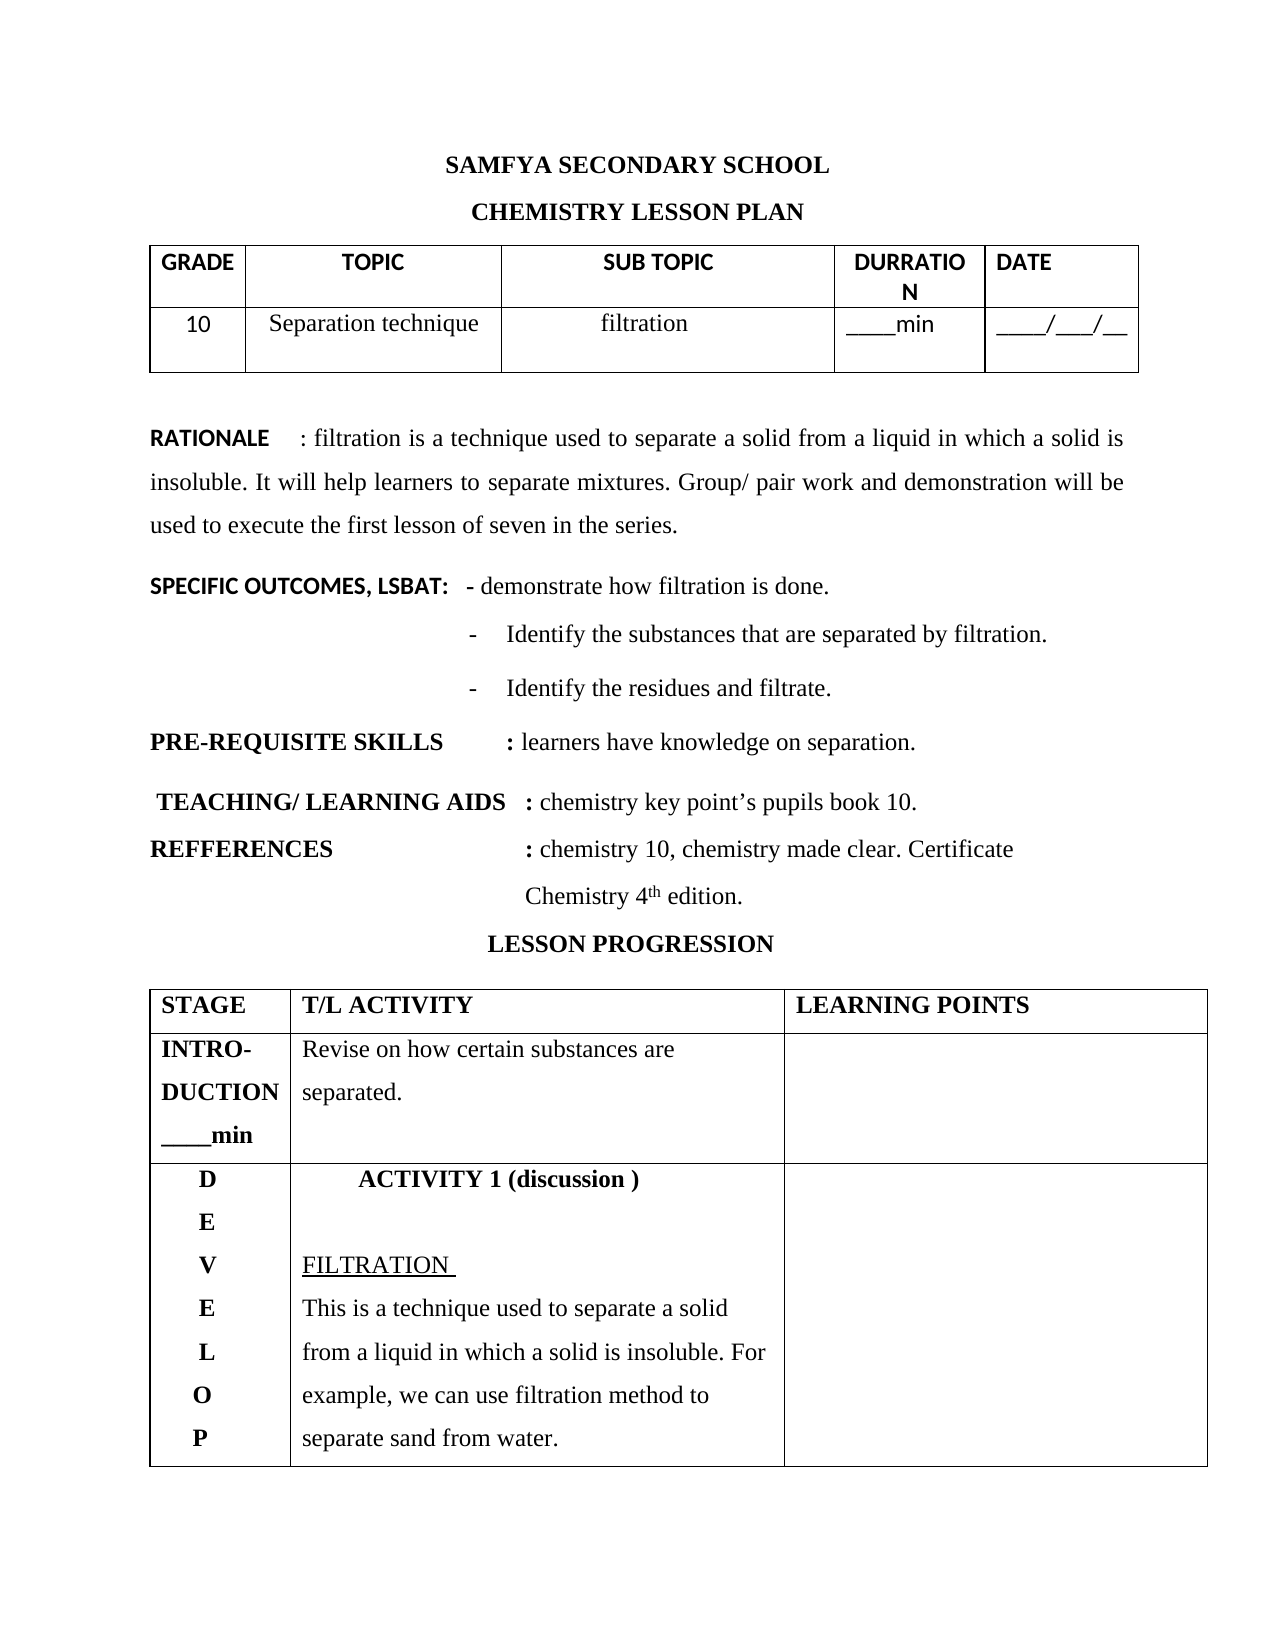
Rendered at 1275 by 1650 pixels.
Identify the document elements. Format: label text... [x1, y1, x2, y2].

table_cell ACTIVITY 1 (discussion ) FILTRATION This is a technique used to separate a solid from a liquid in which a solid is insoluble. For example, we can use filtration method to separate sand from water. [291, 1164, 784, 1466]
table_header DURRATION [835, 246, 984, 307]
table_cell Revise on how certain substances are separated. [291, 1034, 784, 1163]
text REFFERENCES : chemistry 10, chemistry made clear. Certificate [150, 834, 1125, 863]
table_cell Separation technique [246, 308, 501, 372]
list Identify the residues and filtrate. [469, 673, 1125, 702]
text SPECIFIC OUTCOMES, LSBAT: - demonstrate how filtration is done. [150, 570, 1125, 600]
table_cell INTRO- DUCTION ____min [151, 1034, 290, 1163]
table_cell filtration [502, 308, 834, 372]
text PRE-REQUISITE SKILLS : learners have knowledge on separation. [150, 727, 1125, 756]
text TEACHING/ LEARNING AIDS : chemistry key point’s pupils book 10. [150, 787, 1125, 815]
list Identify the substances that are separated by filtration. [469, 619, 1125, 648]
table_header GRADE [151, 246, 245, 307]
table_cell ____/___/__ [986, 308, 1138, 372]
text CHEMISTRY LESSON PLAN [150, 197, 1125, 226]
table_cell ____min [835, 308, 984, 372]
text SAMFYA SECONDARY SCHOOL [150, 150, 1125, 179]
table_header TOPIC [246, 246, 501, 307]
text LESSON PROGRESSION [150, 929, 1125, 958]
table_header T/L ACTIVITY [291, 990, 784, 1033]
table_cell [785, 1164, 1207, 1466]
table_header DATE [986, 246, 1138, 307]
table_header LEARNING POINTS [785, 990, 1207, 1033]
table_header SUB TOPIC [502, 246, 834, 307]
table_cell D E V E L O P [151, 1164, 290, 1466]
table_header STAGE [151, 990, 290, 1033]
table_cell 10 [151, 308, 245, 372]
text RATIONALE : filtration is a technique used to separate a solid from a liquid in which a solid is insoluble. It will help learners to separate mixtures. Group/ pair work and demonstration will be used to execute the first lesson of seven in the series. [150, 422, 1125, 539]
text Chemistry 4th edition. [150, 881, 1125, 910]
table_cell [785, 1034, 1207, 1163]
